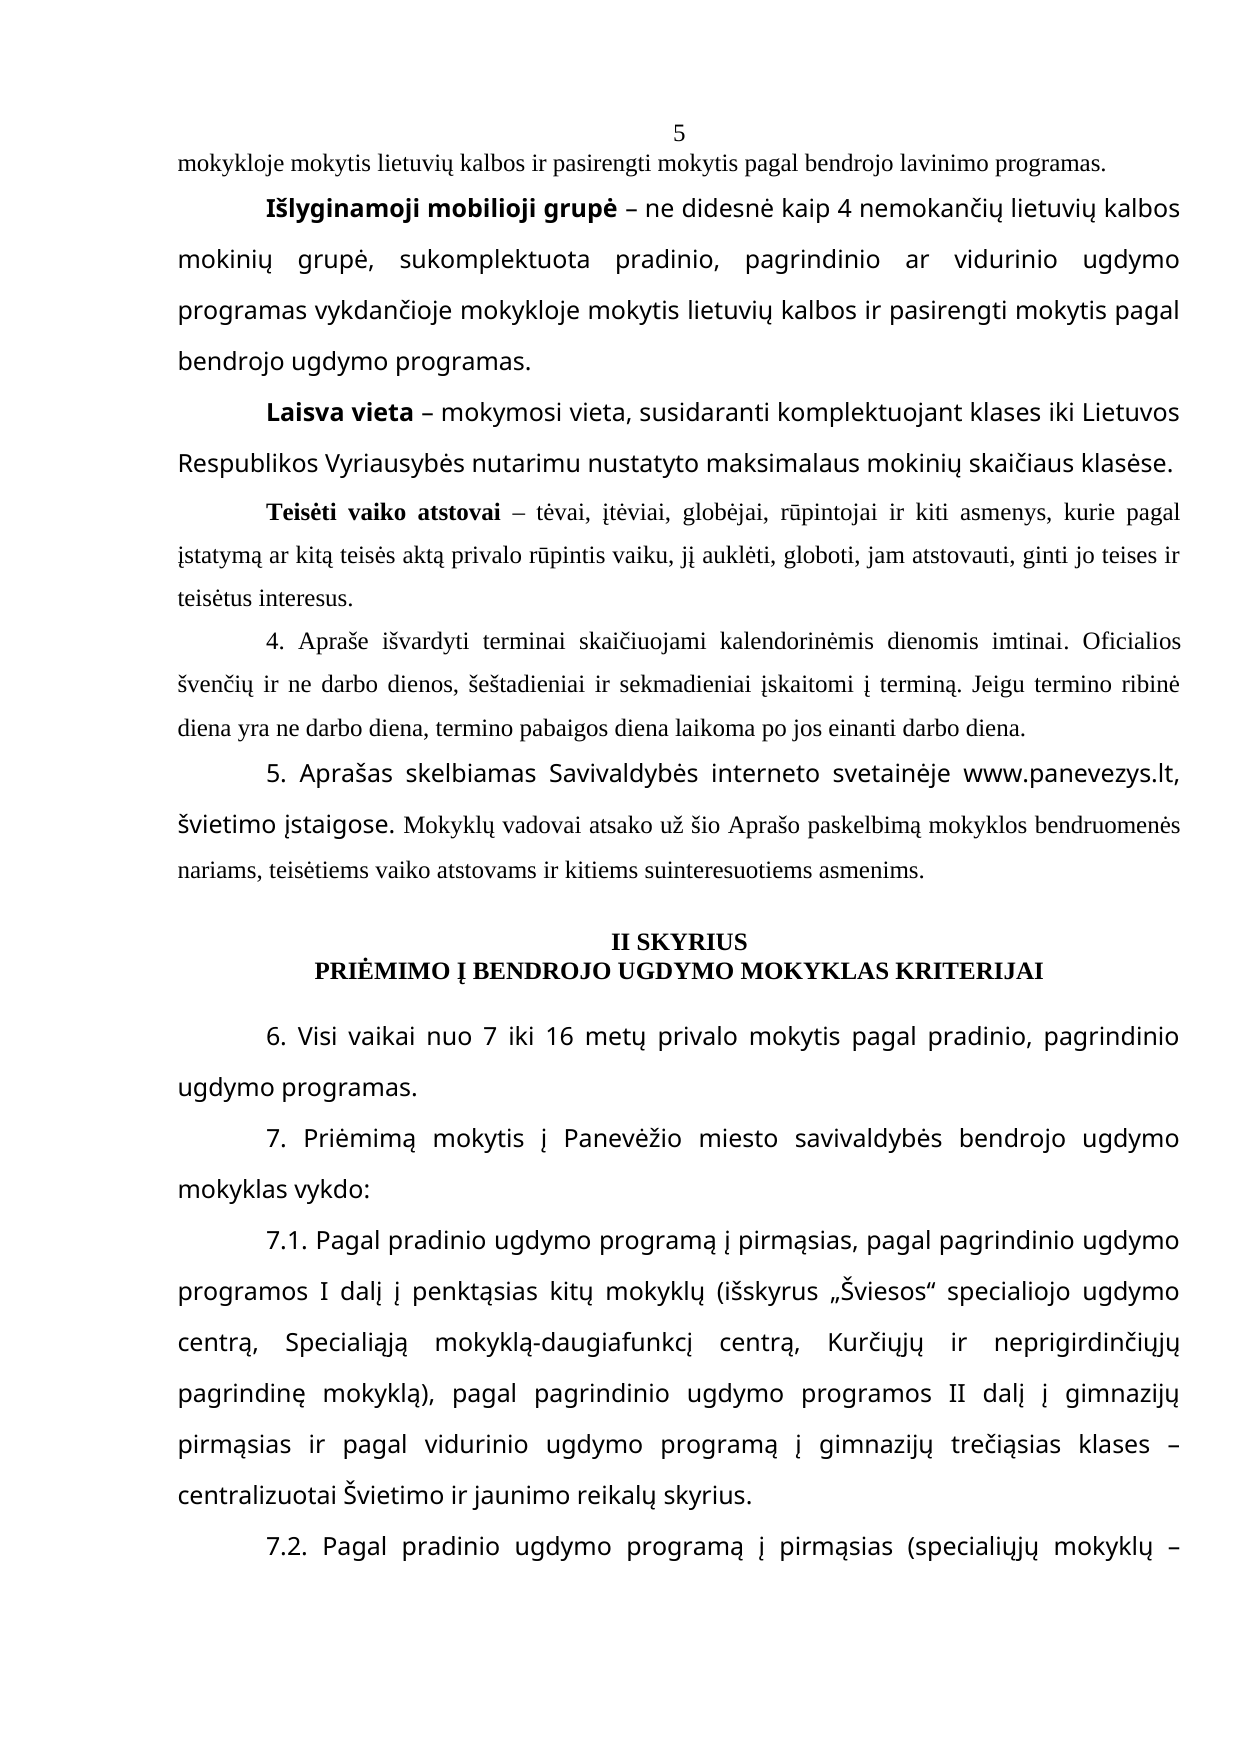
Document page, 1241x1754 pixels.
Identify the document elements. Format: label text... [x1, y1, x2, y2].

text 4. Apraše išvardyti terminai skaičiuojami kalendorinėmis dienomis imtinai. Oficialios švenčių ir ne darbo dienos, šeštadieniai ir sekmadieniai įskaitomi į terminą. Jeigu termino ribinė diena yra ne darbo diena, termino pabaigos diena laikoma po jos einanti darbo diena. [177, 626, 1181, 741]
text mokykloje mokytis lietuvių kalbos ir pasirengti mokytis pagal bendrojo lavinimo programas. [177, 148, 1181, 176]
text 5. Aprašas skelbiamas Savivaldybės interneto svetainėje www.panevezys.lt, švietimo įstaigose. Mokyklų vadovai atsako už šio Aprašo paskelbimą mokyklos bendruomenės nariams, teisėtiems vaiko atstovams ir kitiems suinteresuotiems asmenims. [177, 756, 1181, 884]
text Laisva vieta – mokymosi vieta, susidaranti komplektuojant klases iki Lietuvos Respublikos Vyriausybės nutarimu nustatyto maksimalaus mokinių skaičiaus klasėse. [177, 395, 1181, 480]
text 7. Priėmimą mokytis į Panevėžio miesto savivaldybės bendrojo ugdymo mokyklas vykdo: [177, 1121, 1181, 1206]
text Išlyginamoji mobilioji grupė – ne didesnė kaip 4 nemokančių lietuvių kalbos mokinių grupė, sukomplektuota pradinio, pagrindinio ar vidurinio ugdymo programas vykdančioje mokykloje mokytis lietuvių kalbos ir pasirengti mokytis pagal bendrojo ugdymo programas. [177, 191, 1181, 378]
text 6. Visi vaikai nuo 7 iki 16 metų privalo mokytis pagal pradinio, pagrindinio ugdymo programas. [177, 1019, 1181, 1104]
text PRIĖMIMO Į BENDROJO UGDYMO MOKYKLAS KRITERIJAI [177, 956, 1181, 984]
text II SKYRIUS [177, 927, 1181, 956]
text 7.1. Pagal pradinio ugdymo programą į pirmąsias, pagal pagrindinio ugdymo programos I dalį į penktąsias kitų mokyklų (išskyrus „Šviesos“ specialiojo ugdymo centrą, Specialiąją mokyklą-daugiafunkcį centrą, Kurčiųjų ir neprigirdinčiųjų pagrindinę mokyklą), pagal pagrindinio ugdymo programos II dalį į gimnazijų pirmąsias ir pagal vidurinio ugdymo programą į gimnazijų trečiąsias klases – centralizuotai Švietimo ir jaunimo reikalų skyrius. [177, 1223, 1181, 1512]
text Teisėti vaiko atstovai – tėvai, įtėviai, globėjai, rūpintojai ir kiti asmenys, kurie pagal įstatymą ar kitą teisės aktą privalo rūpintis vaiku, jį auklėti, globoti, jam atstovauti, ginti jo teises ir teisėtus interesus. [177, 497, 1181, 612]
text 7.2. Pagal pradinio ugdymo programą į pirmąsias (specialiųjų mokyklų – [177, 1529, 1181, 1563]
